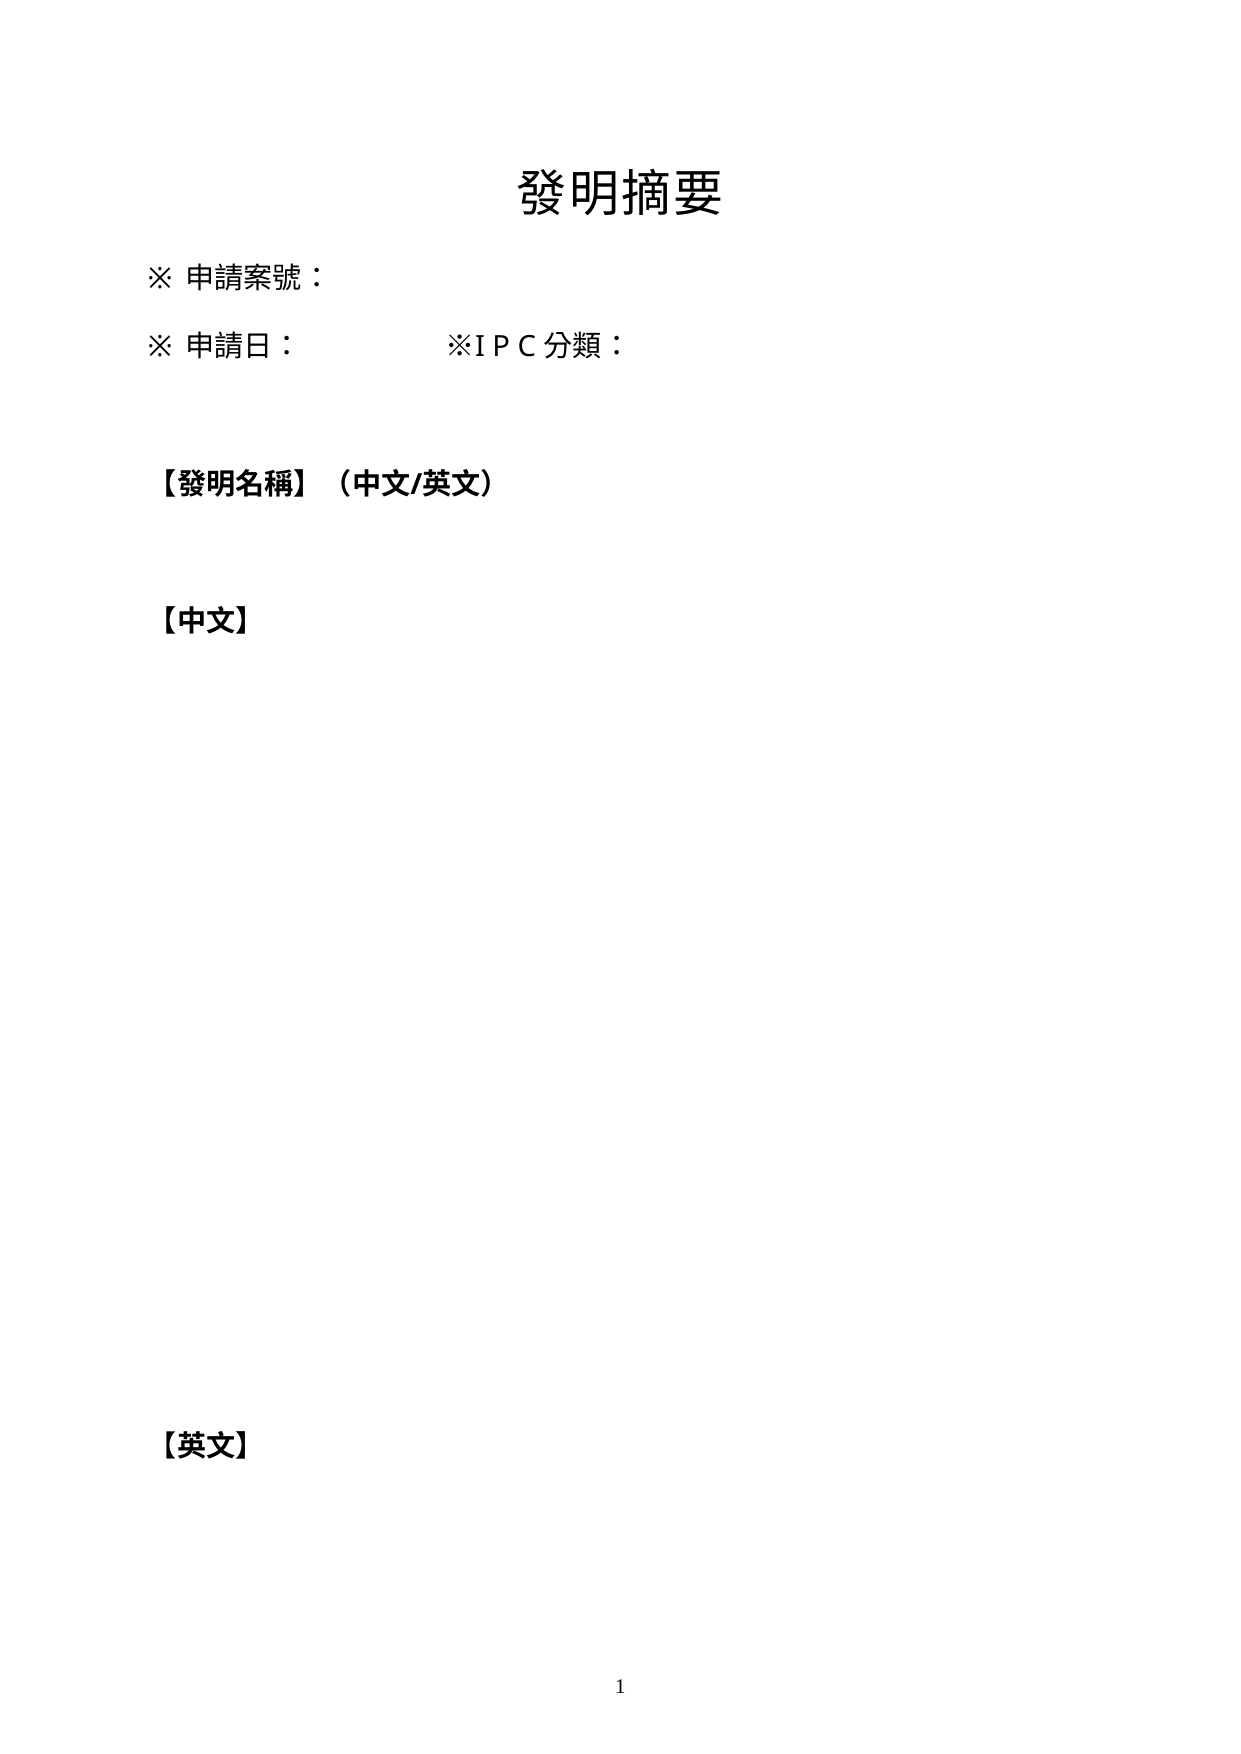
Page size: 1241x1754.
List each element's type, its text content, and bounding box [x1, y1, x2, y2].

text 發明摘要 [148, 138, 1092, 241]
text 【英文】 [148, 1410, 1092, 1478]
list 申請案號： [148, 241, 1092, 310]
text 【發明名稱】（中文/英文） [148, 447, 1092, 516]
text 【中文】 [148, 585, 1092, 653]
list 申請日： ※I P C 分類： [148, 310, 1092, 378]
